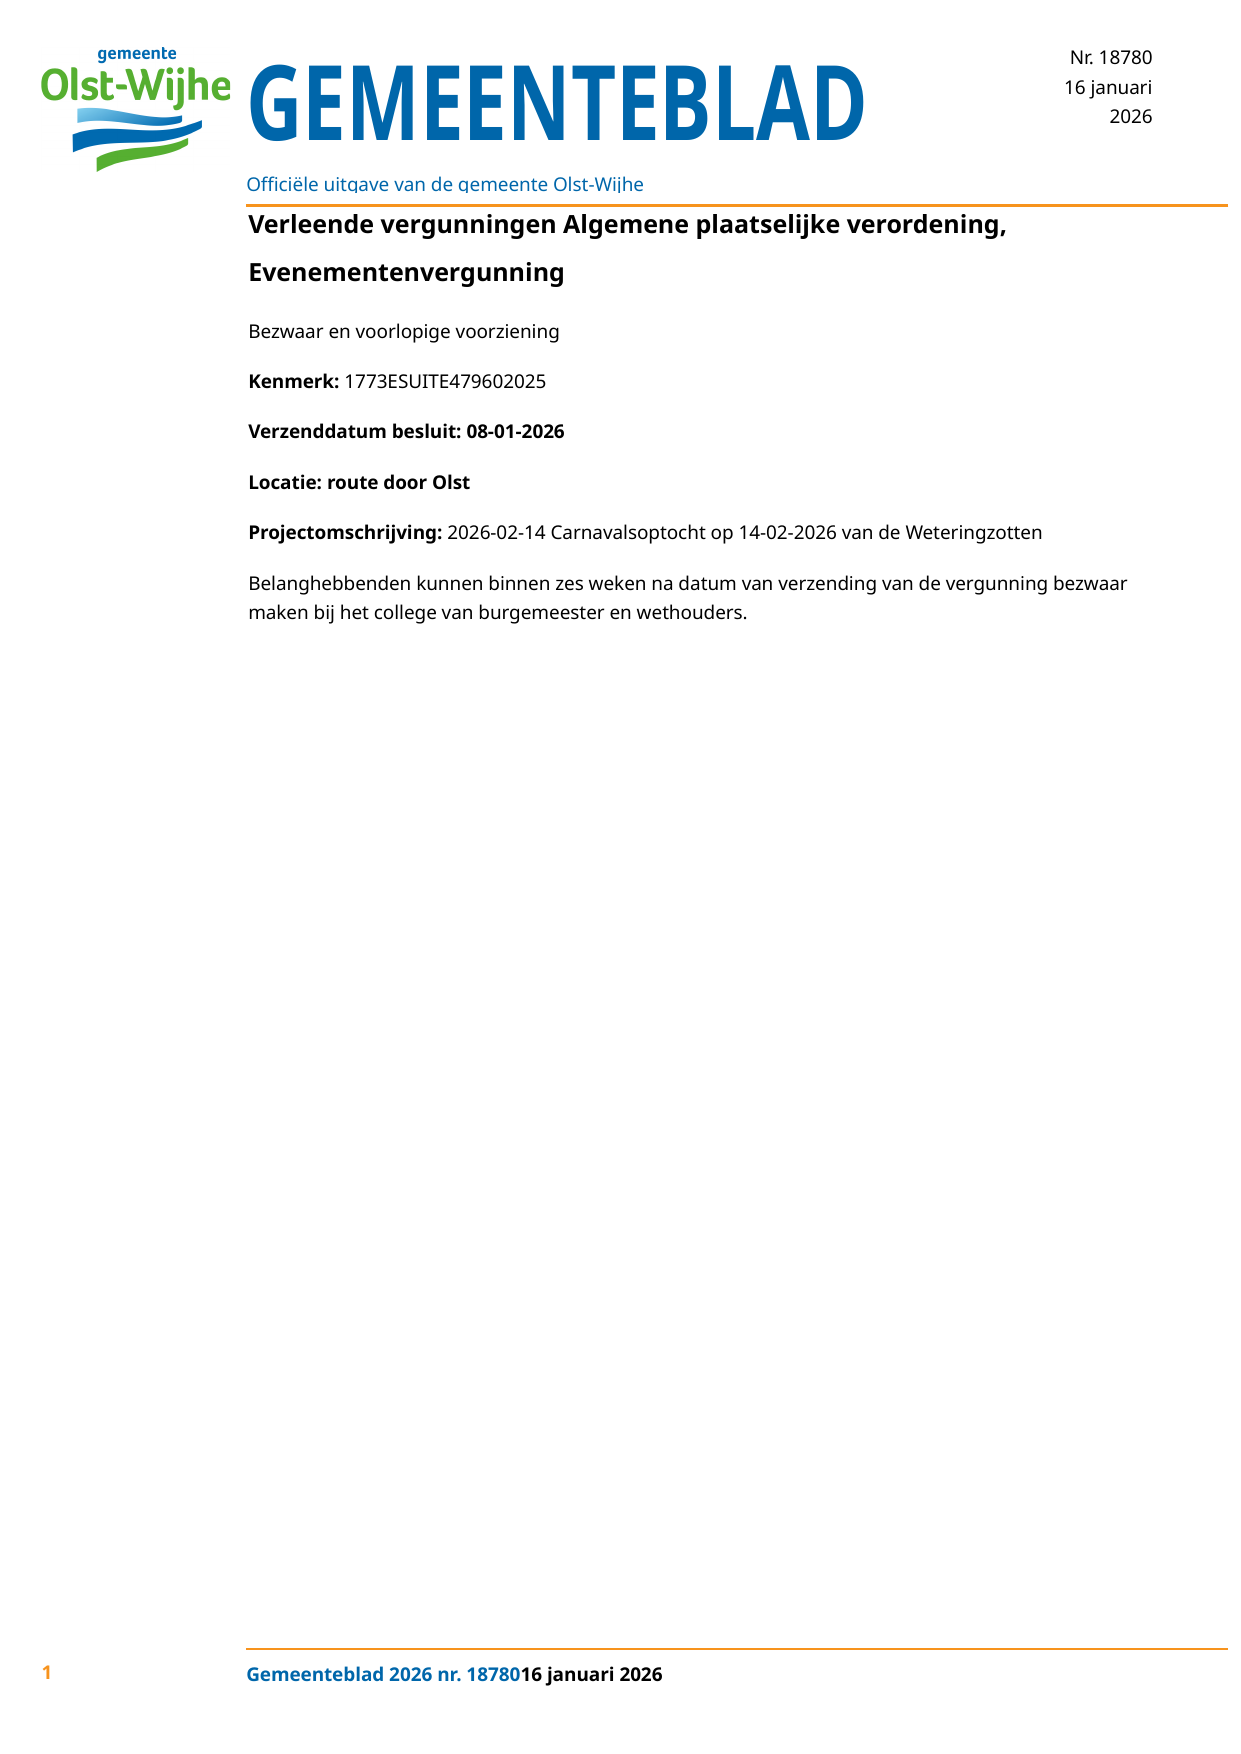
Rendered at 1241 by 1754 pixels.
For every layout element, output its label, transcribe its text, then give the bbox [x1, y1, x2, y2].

text Verleende vergunningen Algemene plaatselijke verordening, Evenementenvergunning [248, 207, 1152, 288]
text Locatie: route door Olst [248, 469, 1152, 495]
text Kenmerk: 1773ESUITE479602025 [248, 368, 1152, 394]
text Projectomschrijving: 2026-02-14 Carnavalsoptocht op 14-02-2026 van de Weteringzotten [248, 519, 1152, 545]
text Bezwaar en voorlopige voorziening [248, 318, 1152, 344]
text Belanghebbenden kunnen binnen zes weken na datum van verzending van de vergunning bezwaar maken bij het college van burgemeester en wethouders. [248, 570, 1152, 625]
text Verzenddatum besluit: 08-01-2026 [248, 419, 1152, 444]
picture [41, 47, 231, 172]
